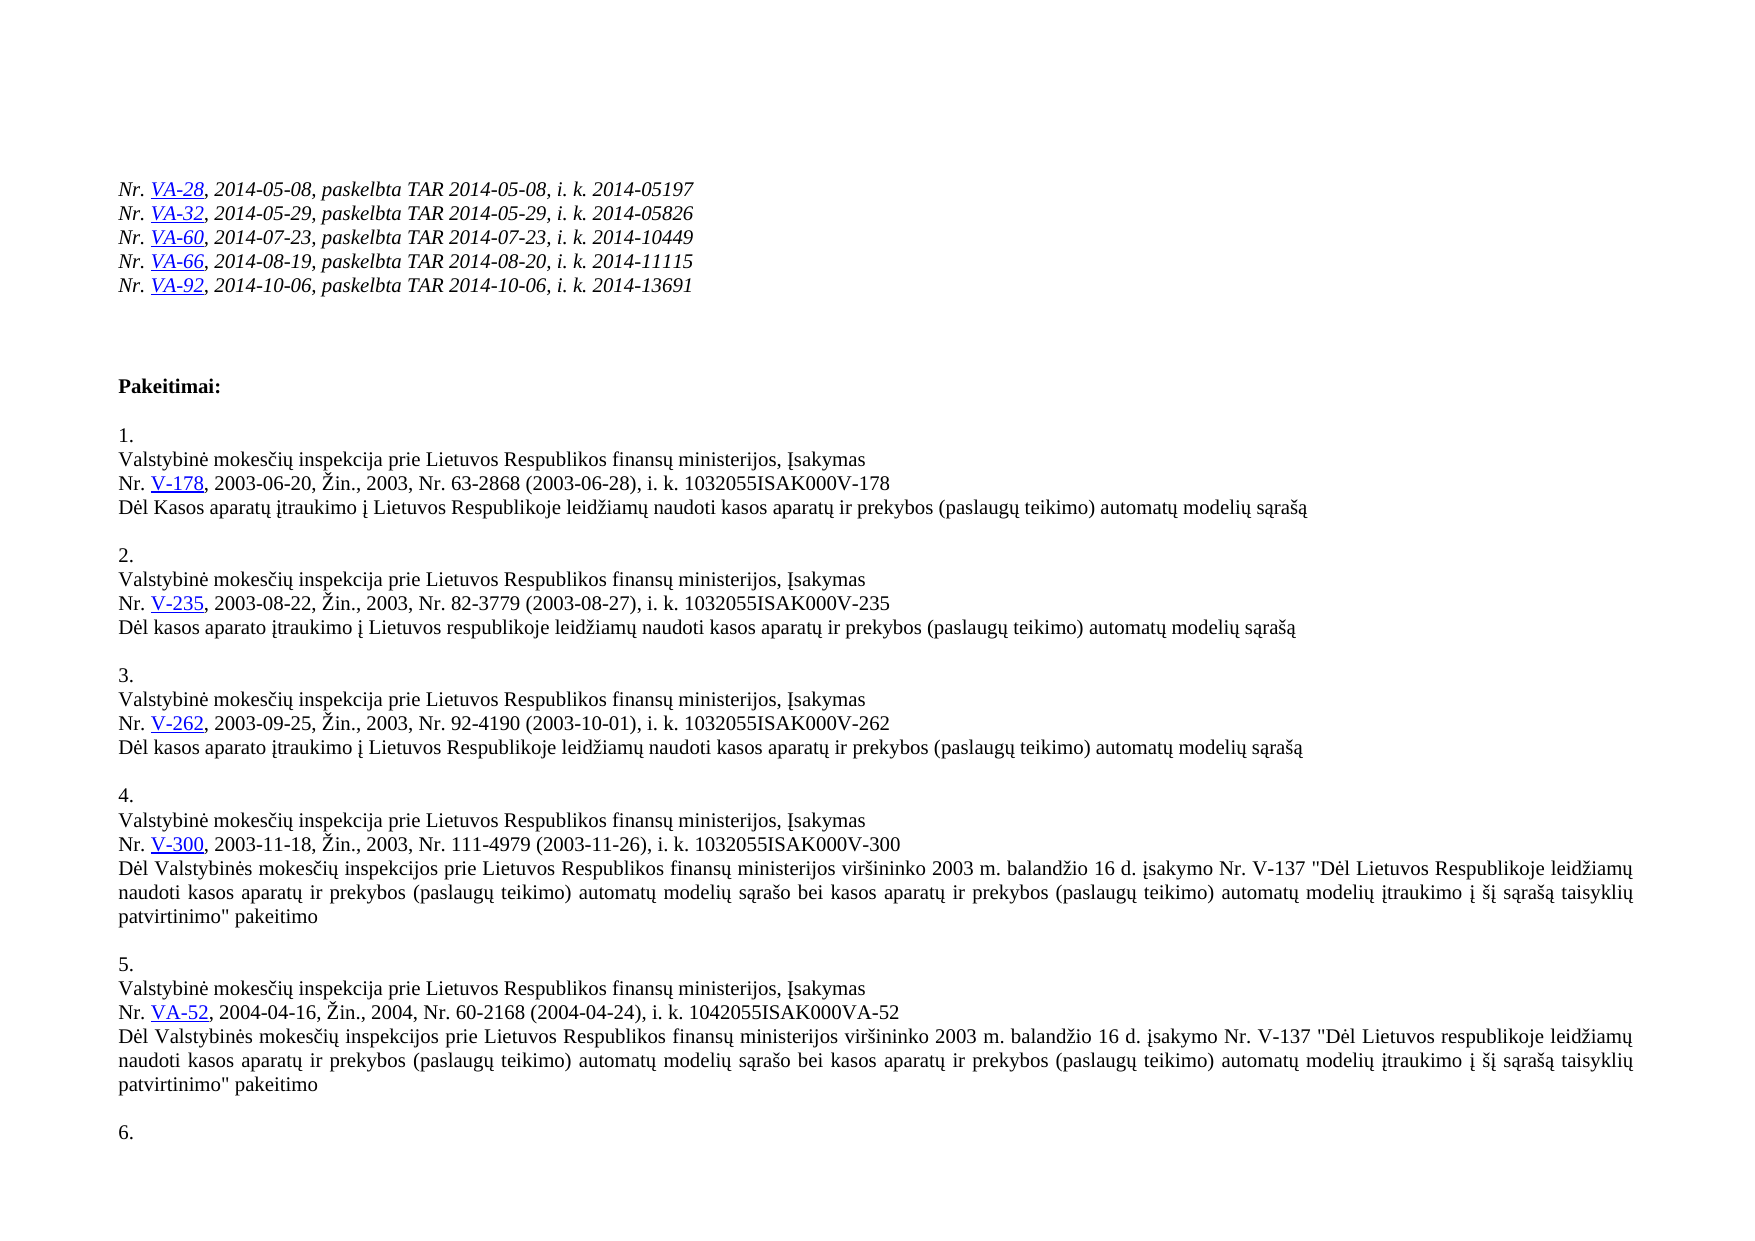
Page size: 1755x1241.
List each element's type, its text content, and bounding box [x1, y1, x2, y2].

text 2. [118, 543, 1636, 567]
text Nr. VA-52, 2004-04-16, Žin., 2004, Nr. 60-2168 (2004-04-24), i. k. 1042055ISAK000VA-52 [118, 1000, 1636, 1024]
text Pakeitimai: [118, 374, 1636, 398]
text Dėl kasos aparato įtraukimo į Lietuvos respublikoje leidžiamų naudoti kasos aparatų ir prekybos (paslaugų teikimo) automatų modelių sąrašą [118, 615, 1636, 639]
text Nr. VA-32, 2014-05-29, paskelbta TAR 2014-05-29, i. k. 2014-05826 [118, 201, 1636, 225]
text 1. [118, 422, 1636, 447]
text Dėl Kasos aparatų įtraukimo į Lietuvos Respublikoje leidžiamų naudoti kasos aparatų ir prekybos (paslaugų teikimo) automatų modelių sąrašą [118, 495, 1636, 519]
text Valstybinė mokesčių inspekcija prie Lietuvos Respublikos finansų ministerijos, Įsakymas [118, 687, 1636, 711]
text Valstybinė mokesčių inspekcija prie Lietuvos Respublikos finansų ministerijos, Įsakymas [118, 807, 1636, 832]
text Valstybinė mokesčių inspekcija prie Lietuvos Respublikos finansų ministerijos, Įsakymas [118, 976, 1636, 1000]
text Nr. VA-28, 2014-05-08, paskelbta TAR 2014-05-08, i. k. 2014-05197 [118, 177, 1636, 201]
text Nr. V-178, 2003-06-20, Žin., 2003, Nr. 63-2868 (2003-06-28), i. k. 1032055ISAK000V-178 [118, 471, 1636, 495]
text Valstybinė mokesčių inspekcija prie Lietuvos Respublikos finansų ministerijos, Įsakymas [118, 447, 1636, 471]
text 4. [118, 783, 1636, 807]
text Nr. VA-66, 2014-08-19, paskelbta TAR 2014-08-20, i. k. 2014-11115 [118, 249, 1636, 273]
text Nr. VA-60, 2014-07-23, paskelbta TAR 2014-07-23, i. k. 2014-10449 [118, 225, 1636, 249]
text 6. [118, 1120, 1636, 1144]
text Dėl Valstybinės mokesčių inspekcijos prie Lietuvos Respublikos finansų ministerijos viršininko 2003 m. balandžio 16 d. įsakymo Nr. V-137 "Dėl Lietuvos respublikoje leidžiamų naudoti kasos aparatų ir prekybos (paslaugų teikimo) automatų modelių sąrašo bei kasos aparatų ir prekybos (paslaugų teikimo) automatų modelių įtraukimo į šį sąrašą taisyklių patvirtinimo" pakeitimo [118, 1024, 1636, 1096]
text Valstybinė mokesčių inspekcija prie Lietuvos Respublikos finansų ministerijos, Įsakymas [118, 567, 1636, 591]
text Dėl kasos aparato įtraukimo į Lietuvos Respublikoje leidžiamų naudoti kasos aparatų ir prekybos (paslaugų teikimo) automatų modelių sąrašą [118, 735, 1636, 759]
text Dėl Valstybinės mokesčių inspekcijos prie Lietuvos Respublikos finansų ministerijos viršininko 2003 m. balandžio 16 d. įsakymo Nr. V-137 "Dėl Lietuvos Respublikoje leidžiamų naudoti kasos aparatų ir prekybos (paslaugų teikimo) automatų modelių sąrašo bei kasos aparatų ir prekybos (paslaugų teikimo) automatų modelių įtraukimo į šį sąrašą taisyklių patvirtinimo" pakeitimo [118, 856, 1636, 928]
text Nr. V-300, 2003-11-18, Žin., 2003, Nr. 111-4979 (2003-11-26), i. k. 1032055ISAK000V-300 [118, 832, 1636, 856]
text Nr. VA-92, 2014-10-06, paskelbta TAR 2014-10-06, i. k. 2014-13691 [118, 273, 1636, 297]
text 5. [118, 952, 1636, 976]
text Nr. V-235, 2003-08-22, Žin., 2003, Nr. 82-3779 (2003-08-27), i. k. 1032055ISAK000V-235 [118, 591, 1636, 615]
text Nr. V-262, 2003-09-25, Žin., 2003, Nr. 92-4190 (2003-10-01), i. k. 1032055ISAK000V-262 [118, 711, 1636, 735]
text 3. [118, 663, 1636, 687]
